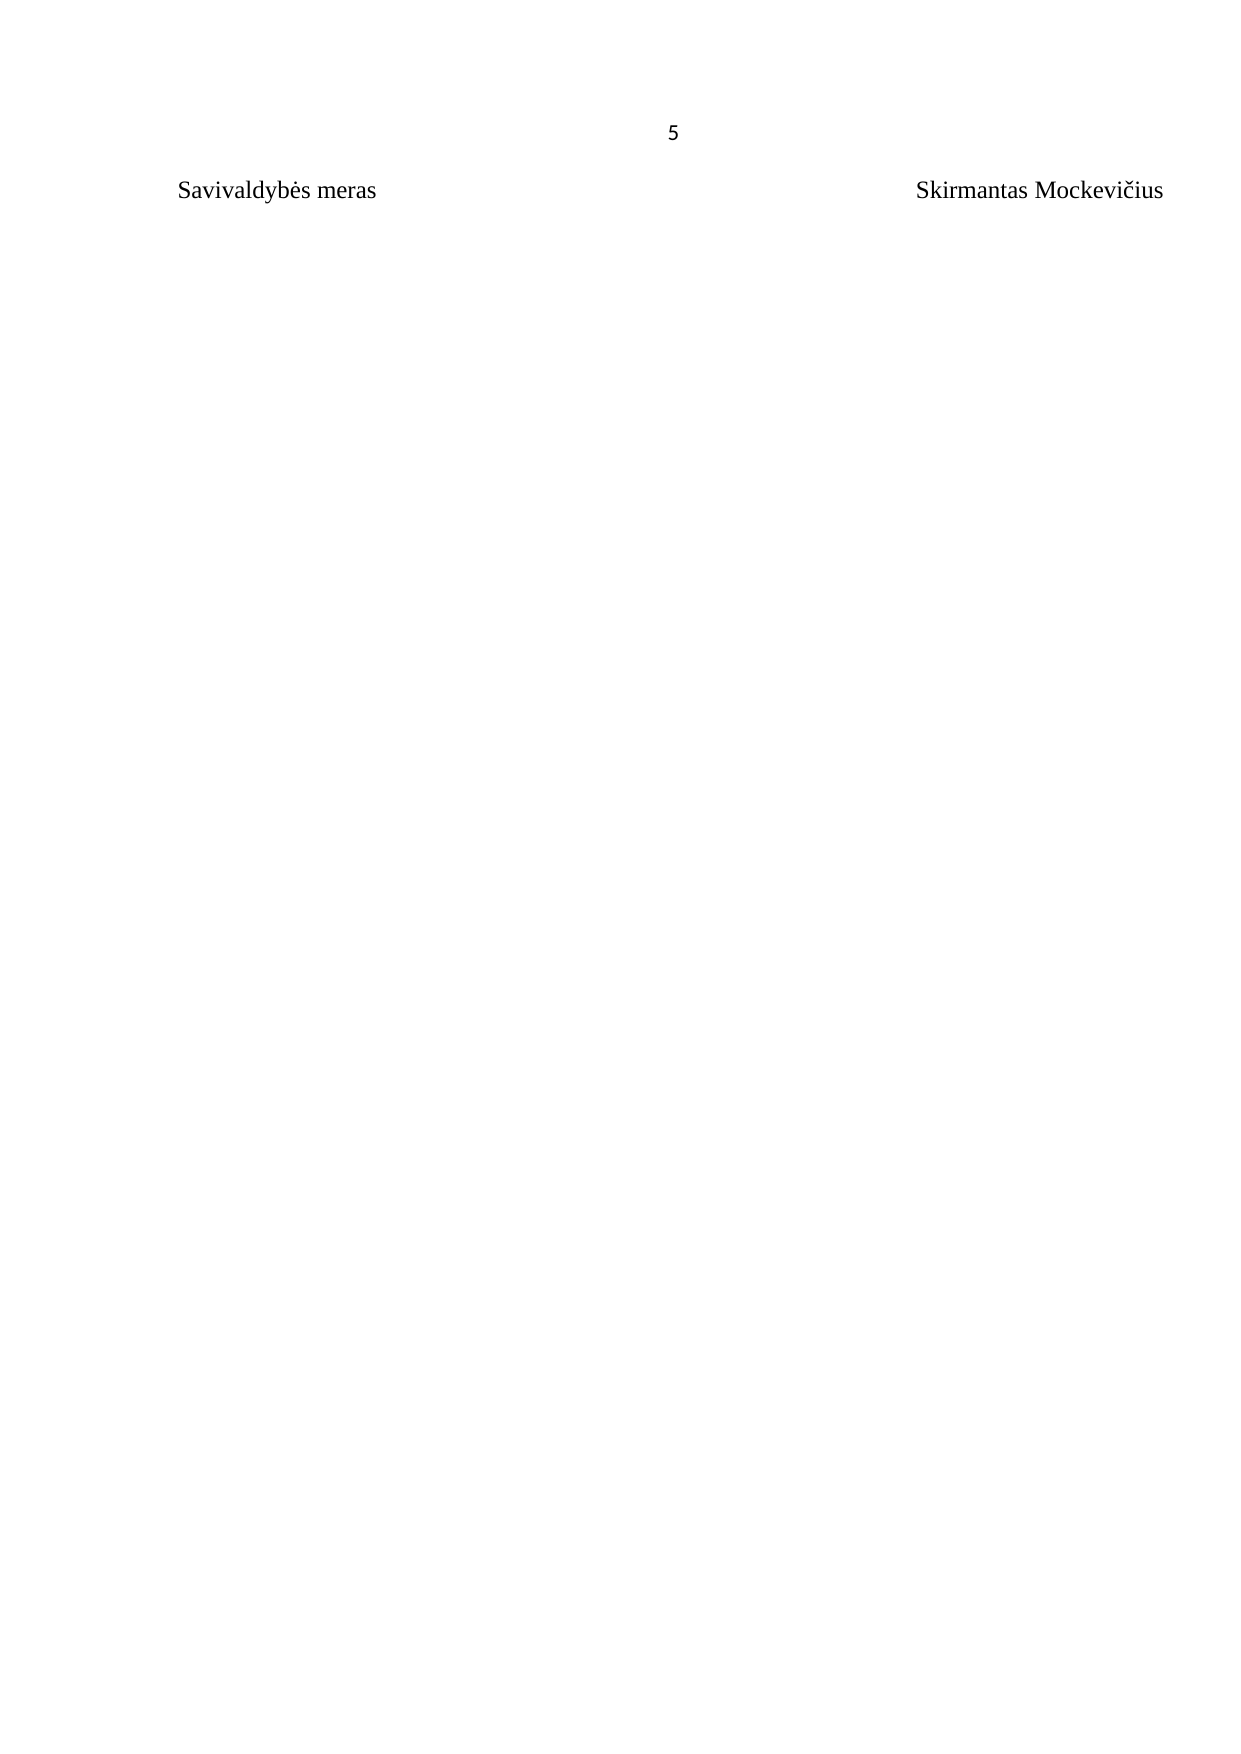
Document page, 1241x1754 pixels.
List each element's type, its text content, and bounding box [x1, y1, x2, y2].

text Savivaldybės meras Skirmantas Mockevičius [177, 175, 1169, 204]
